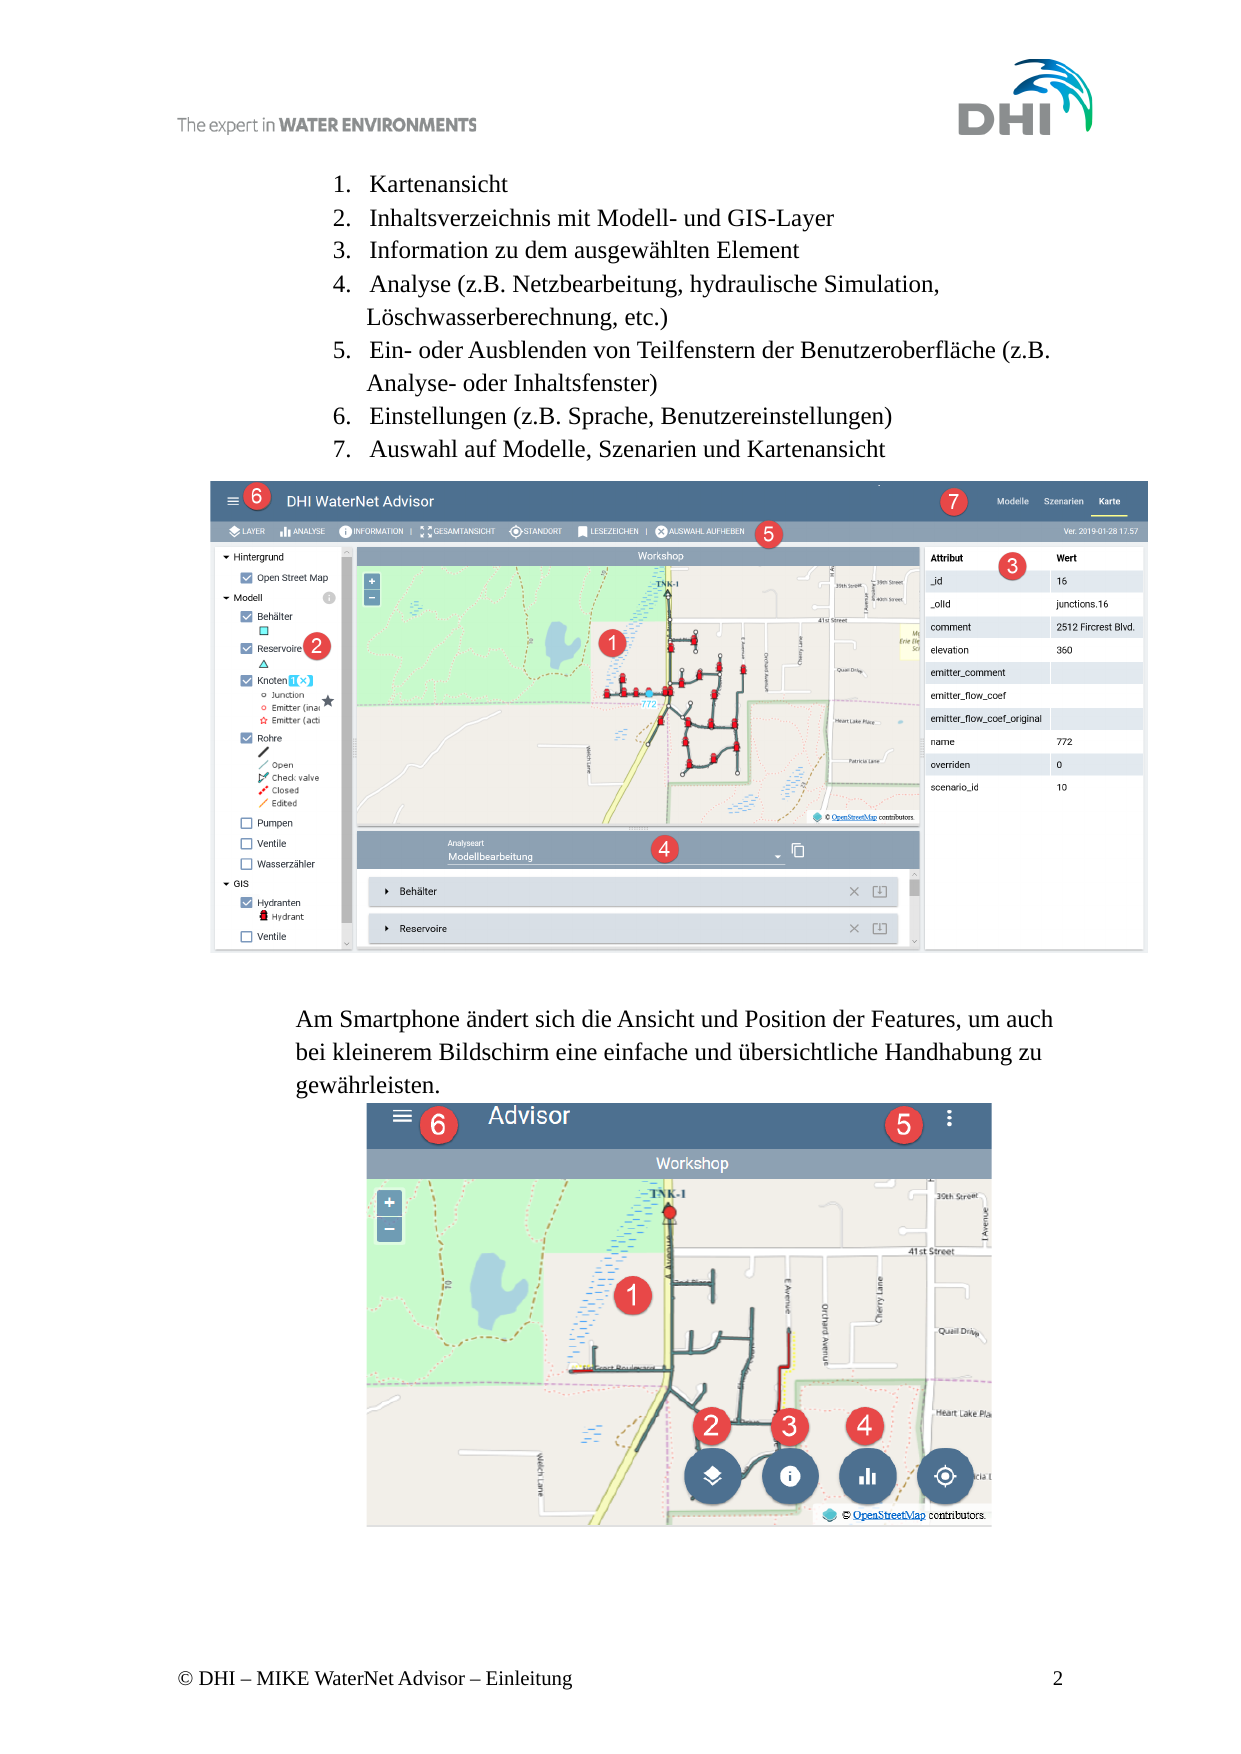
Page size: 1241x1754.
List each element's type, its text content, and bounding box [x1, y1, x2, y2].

list Information zu dem ausgewählten Element [351, 236, 1063, 264]
list Kartenansicht [351, 169, 1063, 198]
list Analyse (z.B. Netzbearbeitung, hydraulische Simulation, Löschwasserberechnung, etc.) [351, 269, 1063, 330]
list Auswahl auf Modelle, Szenarien und Kartenansicht [351, 434, 1063, 462]
list Ein- oder Ausblenden von Teilfenstern der Benutzeroberfläche (z.B. Analyse- oder Inhaltsfenster) [351, 335, 1063, 396]
picture [210, 481, 1148, 953]
list Einstellungen (z.B. Sprache, Benutzereinstellungen) [351, 401, 1063, 429]
picture [177, 117, 477, 135]
text Am Smartphone ändert sich die Ansicht und Position der Features, um auch bei kleinerem Bildschirm eine einfache und übersichtliche Handhabung zu gewährleisten. [295, 1004, 1063, 1099]
list Inhaltsverzeichnis mit Modell- und GIS-Layer [351, 203, 1063, 231]
picture [366, 1103, 992, 1527]
picture [958, 59, 1093, 135]
